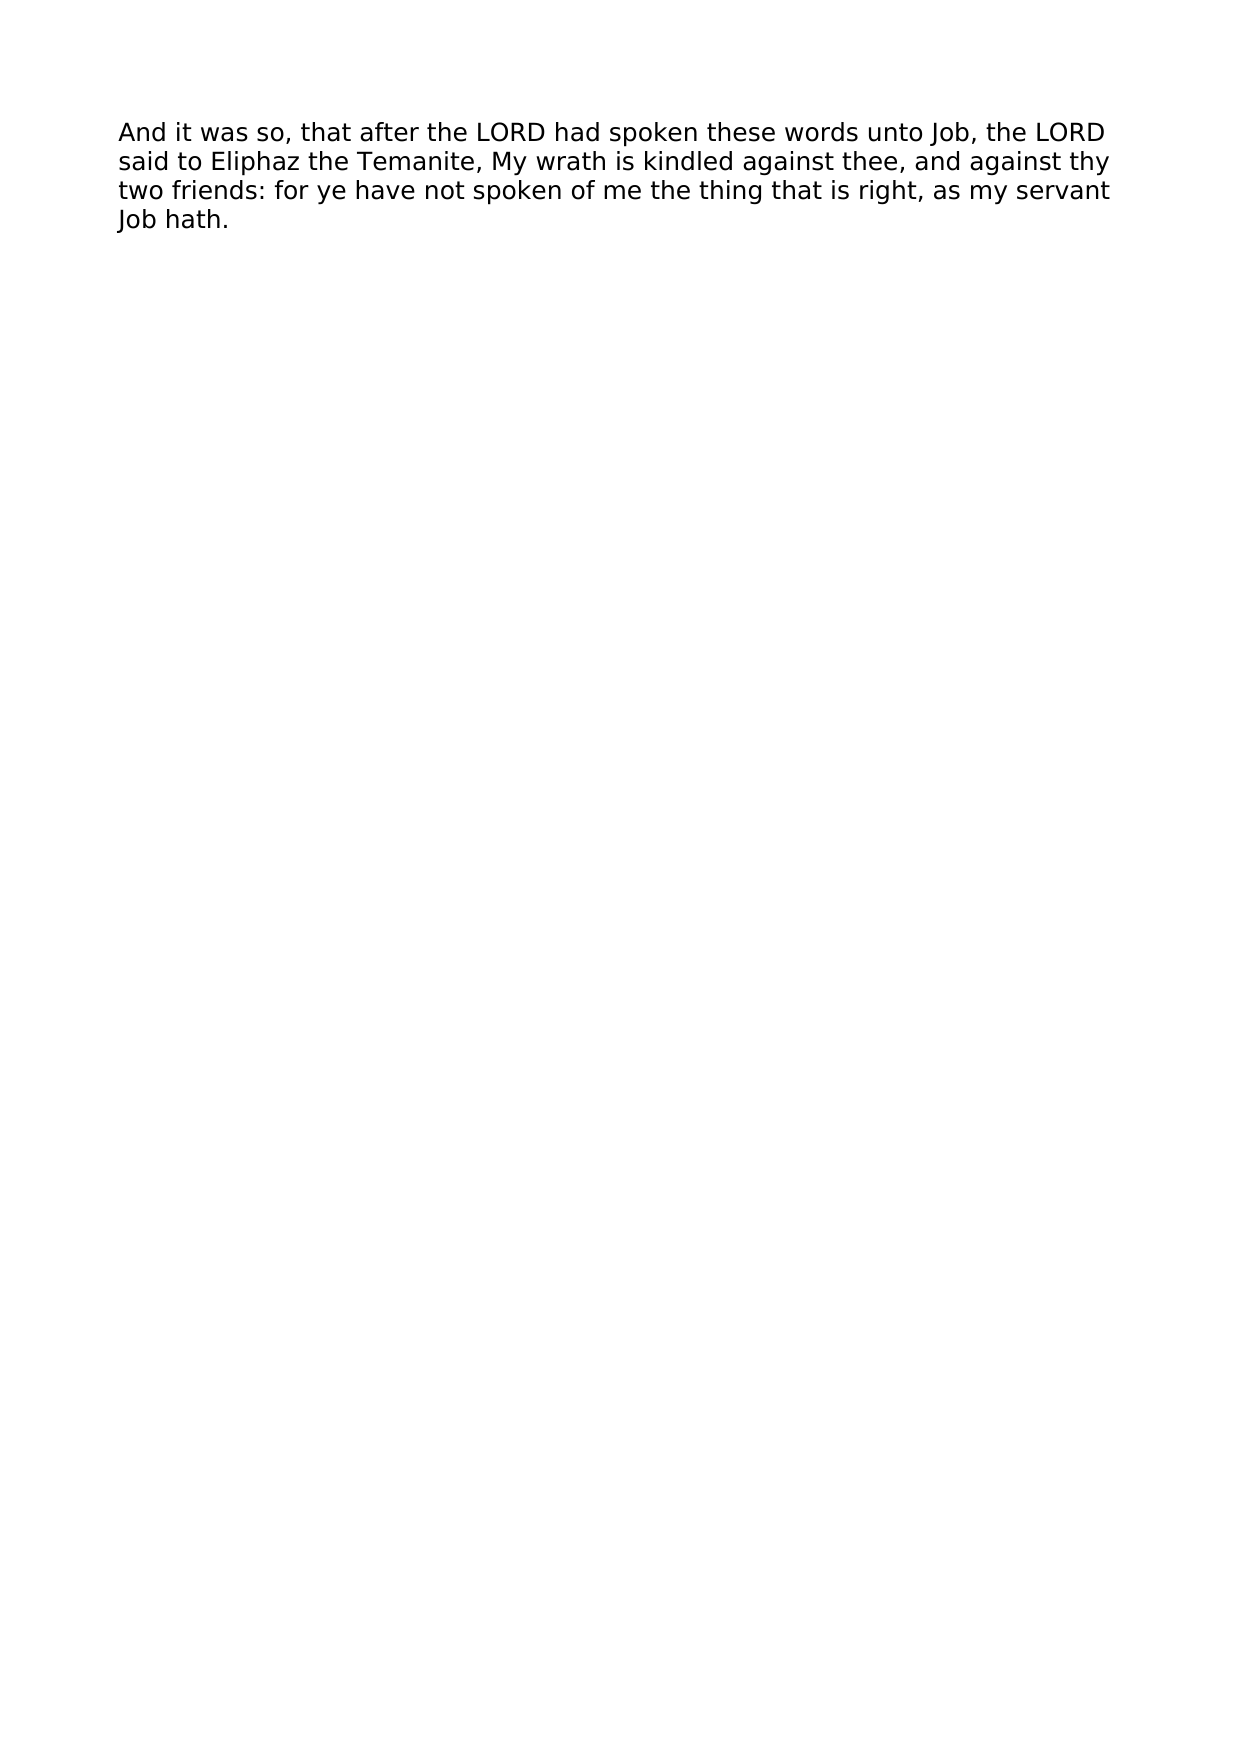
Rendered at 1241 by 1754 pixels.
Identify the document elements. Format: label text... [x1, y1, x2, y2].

text And it was so, that after the LORD had spoken these words unto Job, the LORD said to Eliphaz the Temanite, My wrath is kindled against thee, and against thy two friends: for ye have not spoken of me the thing that is right, as my servant Job hath. [118, 118, 1122, 235]
